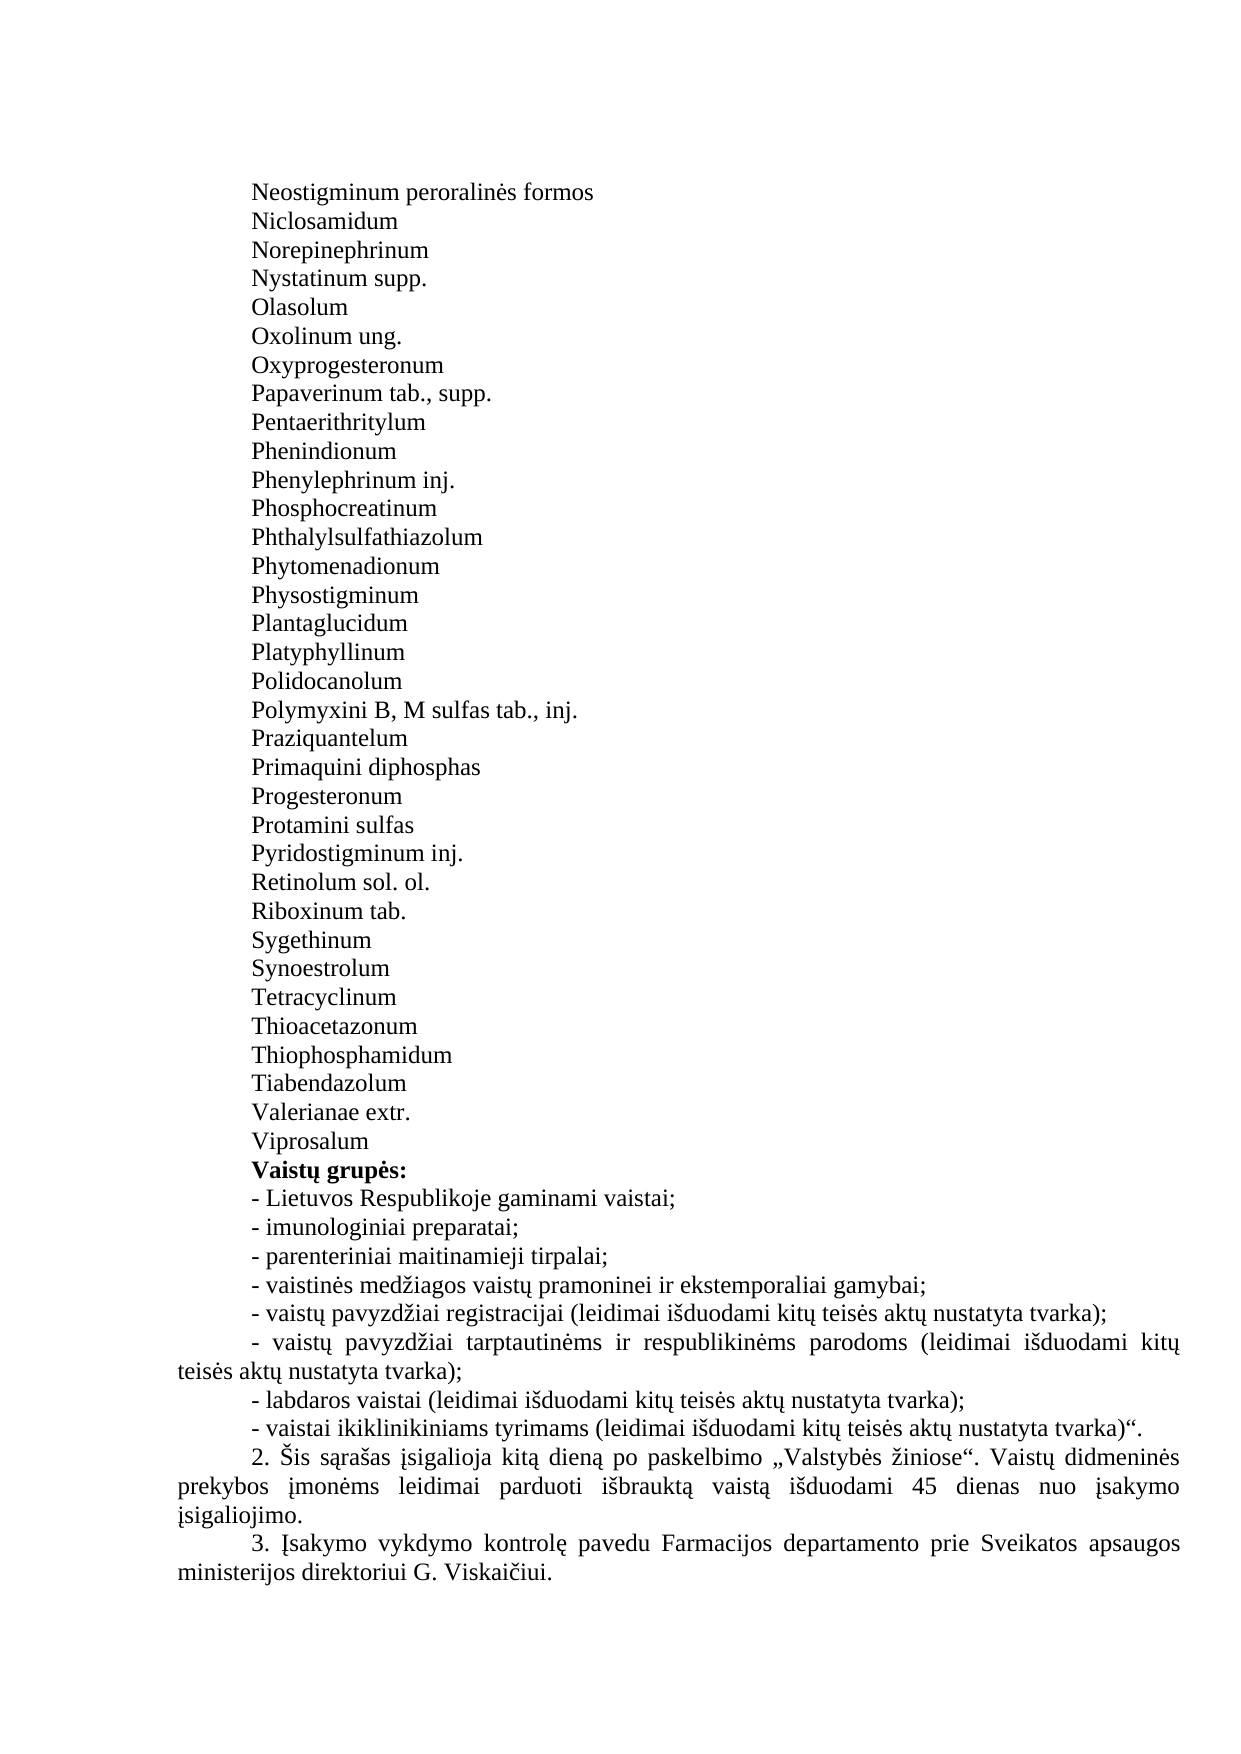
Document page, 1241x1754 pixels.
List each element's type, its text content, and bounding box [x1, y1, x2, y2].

text Thiophosphamidum [177, 1040, 1181, 1068]
text - imunologiniai preparatai; [177, 1212, 1181, 1241]
text Valerianae extr. [177, 1097, 1181, 1126]
text Norepinephrinum [177, 235, 1181, 263]
text Papaverinum tab., supp. [177, 378, 1181, 407]
text Tetracyclinum [177, 982, 1181, 1011]
text - parenteriniai maitinamieji tirpalai; [177, 1241, 1181, 1270]
text Oxolinum ung. [177, 321, 1181, 350]
text Phenindionum [177, 436, 1181, 465]
text Nystatinum supp. [177, 263, 1181, 292]
text 3. Įsakymo vykdymo kontrolę pavedu Farmacijos departamento prie Sveikatos apsaugos ministerijos direktoriui G. Viskaičiui. [177, 1528, 1181, 1586]
text Progesteronum [177, 781, 1181, 810]
text Niclosamidum [177, 206, 1181, 235]
text Praziquantelum [177, 723, 1181, 752]
text - vaistų pavyzdžiai registracijai (leidimai išduodami kitų teisės aktų nustatyta tvarka); [177, 1298, 1181, 1327]
text Plantaglucidum [177, 608, 1181, 637]
text Olasolum [177, 292, 1181, 321]
text Polymyxini B, M sulfas tab., inj. [177, 695, 1181, 723]
text Neostigminum peroralinės formos [177, 177, 1181, 206]
text - labdaros vaistai (leidimai išduodami kitų teisės aktų nustatyta tvarka); [177, 1385, 1181, 1413]
text - vaistai ikiklinikiniams tyrimams (leidimai išduodami kitų teisės aktų nustatyta tvarka)“. [177, 1413, 1181, 1442]
text Platyphyllinum [177, 637, 1181, 666]
text Phthalylsulfathiazolum [177, 522, 1181, 551]
text Sygethinum [177, 925, 1181, 953]
text Pentaerithritylum [177, 407, 1181, 436]
text Retinolum sol. ol. [177, 867, 1181, 896]
text Riboxinum tab. [177, 896, 1181, 925]
text - vaistų pavyzdžiai tarptautinėms ir respublikinėms parodoms (leidimai išduodami kitų teisės aktų nustatyta tvarka); [177, 1327, 1181, 1385]
text Viprosalum [177, 1126, 1181, 1155]
text Tiabendazolum [177, 1068, 1181, 1097]
text Physostigminum [177, 580, 1181, 608]
text Phosphocreatinum [177, 493, 1181, 522]
text Polidocanolum [177, 666, 1181, 695]
text 2. Šis sąrašas įsigalioja kitą dieną po paskelbimo „Valstybės žiniose“. Vaistų didmeninės prekybos įmonėms leidimai parduoti išbrauktą vaistą išduodami 45 dienas nuo įsakymo įsigaliojimo. [177, 1442, 1181, 1528]
text - vaistinės medžiagos vaistų pramoninei ir ekstemporaliai gamybai; [177, 1270, 1181, 1298]
text Thioacetazonum [177, 1011, 1181, 1040]
text Phytomenadionum [177, 551, 1181, 580]
text Phenylephrinum inj. [177, 465, 1181, 493]
text Pyridostigminum inj. [177, 838, 1181, 867]
text - Lietuvos Respublikoje gaminami vaistai; [177, 1183, 1181, 1212]
text Synoestrolum [177, 953, 1181, 982]
text Protamini sulfas [177, 810, 1181, 838]
text Oxyprogesteronum [177, 350, 1181, 378]
text Vaistų grupės: [177, 1155, 1181, 1183]
text Primaquini diphosphas [177, 752, 1181, 781]
